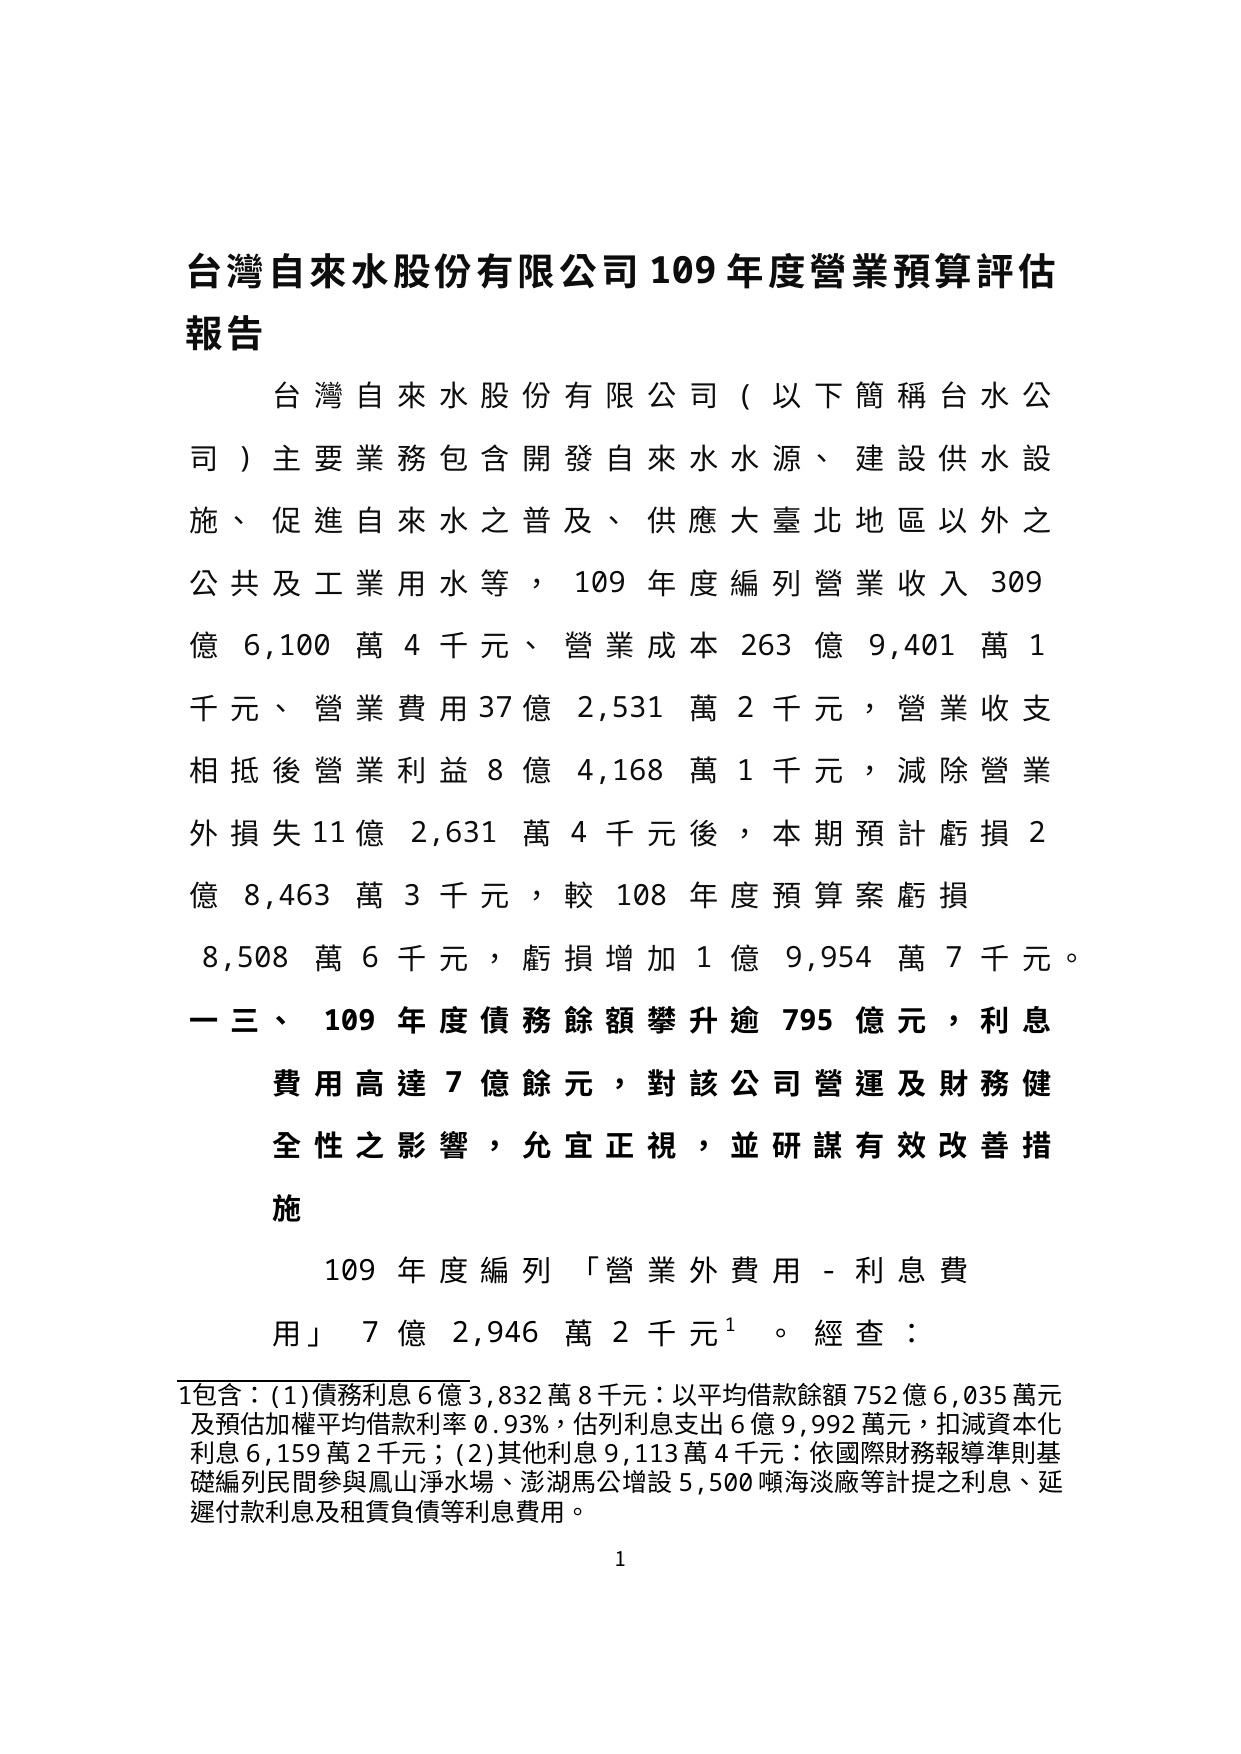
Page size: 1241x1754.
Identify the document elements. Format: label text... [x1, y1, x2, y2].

text 109年度編列「營業外費用-利息費用」7億2,946萬2千元。經查： [242, 1227, 1058, 1352]
text 台灣自來水股份有限公司(以下簡稱台水公司)主要業務包含開發自來水水源、建設供水設施、促進自來水之普及、供應大臺北地區以外之公共及工業用水等，109年度編列營業收入309億6,100萬4千元、營業成本263億9,401萬1千元、營業費用37億2,531萬2千元，營業收支相抵後營業利益8億4,168萬1千元，減除營業外損失11億2,631萬4千元後，本期預計虧損2億8,463萬3千元，較108年度預算案虧損8,508萬6千元，虧損增加1億9,954萬7千元。 [183, 352, 1058, 977]
text 包含：(1)債務利息6億3,832萬8千元：以平均借款餘額752億6,035萬元及預估加權平均借款利率0.93%，估列利息支出6億9,992萬元，扣減資本化利息6,159萬2千元；(2)其他利息9,113萬4千元：依國際財務報導準則基礎編列民間參與鳯山淨水場、澎湖馬公增設5,500噸海淡廠等計提之利息、延遲付款利息及租賃負債等利息費用。 [177, 1381, 1063, 1527]
text 台灣自來水股份有限公司109年度營業預算評估報告 [183, 227, 1058, 352]
text 一三、109年度債務餘額攀升逾795億元，利息費用高達7億餘元，對該公司營運及財務健全性之影響，允宜正視，並研謀有效改善措施 [183, 977, 1058, 1227]
